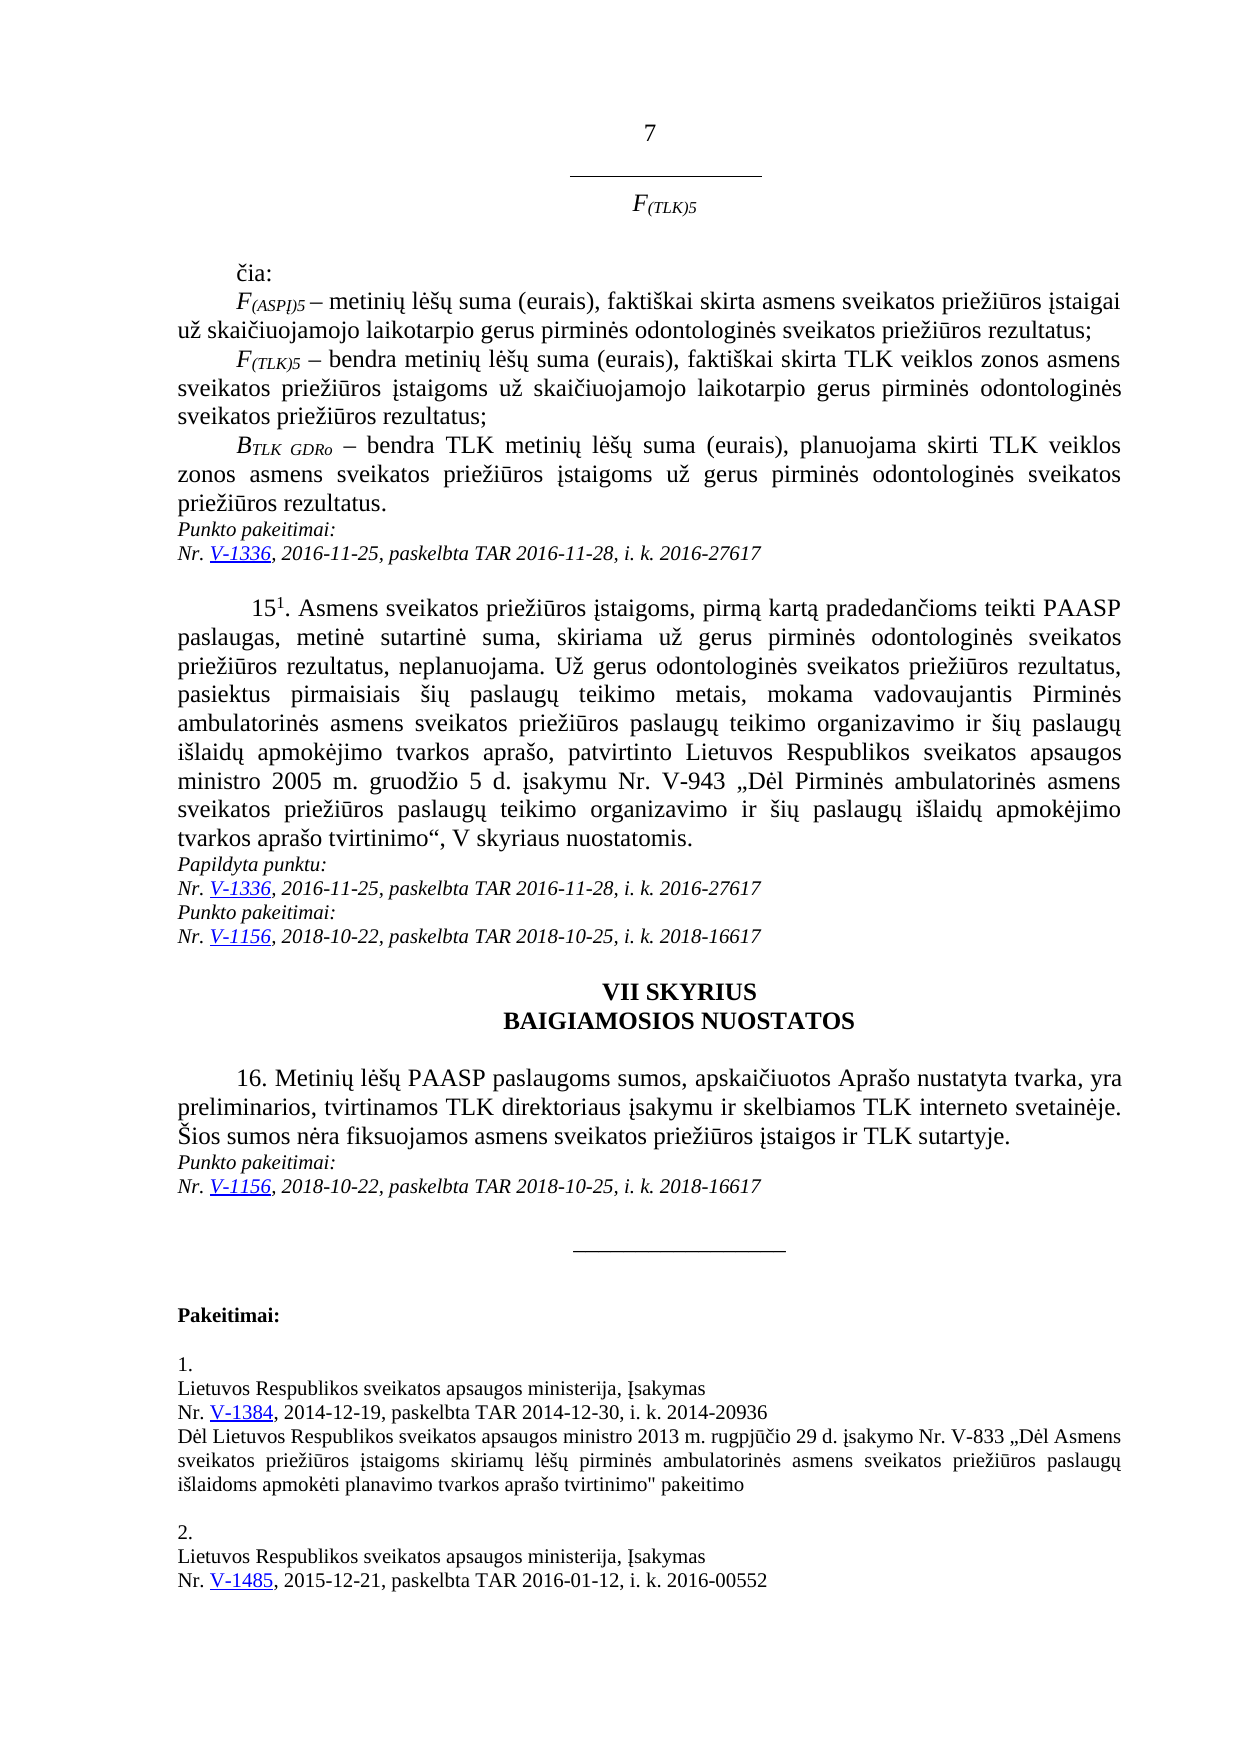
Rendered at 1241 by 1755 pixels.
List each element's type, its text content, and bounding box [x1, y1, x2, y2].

text BAIGIAMOSIOS NUOSTATOS [177, 1006, 1122, 1034]
text F(ASPĮ)5 – metinių lėšų suma (eurais), faktiškai skirta asmens sveikatos priežiūros įstaigai už skaičiuojamojo laikotarpio gerus pirminės odontologinės sveikatos priežiūros rezultatus; [177, 286, 1122, 344]
text Nr. V-1336, 2016-11-25, paskelbta TAR 2016-11-28, i. k. 2016-27617 [177, 541, 1122, 564]
text Nr. V-1156, 2018-10-22, paskelbta TAR 2018-10-25, i. k. 2018-16617 [177, 924, 1122, 948]
text čia: [177, 258, 1122, 286]
text 2. [177, 1520, 1122, 1544]
text 1. [177, 1351, 1122, 1376]
table_header [348, 176, 570, 229]
table_header [762, 176, 1027, 229]
text Pakeitimai: [177, 1303, 1122, 1327]
text Lietuvos Respublikos sveikatos apsaugos ministerija, Įsakymas [177, 1376, 1122, 1399]
text 151. Asmens sveikatos priežiūros įstaigoms, pirmą kartą pradedančioms teikti PAASP paslaugas, metinė sutartinė suma, skiriama už gerus pirminės odontologinės sveikatos priežiūros rezultatus, neplanuojama. Už gerus odontologinės sveikatos priežiūros rezultatus, pasiektus pirmaisiais šių paslaugų teikimo metais, mokama vadovaujantis Pirminės ambulatorinės asmens sveikatos priežiūros paslaugų teikimo organizavimo ir šių paslaugų išlaidų apmokėjimo tvarkos aprašo, patvirtinto Lietuvos Respublikos sveikatos apsaugos ministro 2005 m. gruodžio 5 d. įsakymu Nr. V-943 „Dėl Pirminės ambulatorinės asmens sveikatos priežiūros paslaugų teikimo organizavimo ir šių paslaugų išlaidų apmokėjimo tvarkos aprašo tvirtinimo“, V skyriaus nuostatomis. [177, 593, 1122, 852]
text Nr. V-1384, 2014-12-19, paskelbta TAR 2014-12-30, i. k. 2014-20936 [177, 1399, 1122, 1424]
text BTLK GDRo – bendra TLK metinių lėšų suma (eurais), planuojama skirti TLK veiklos zonos asmens sveikatos priežiūros įstaigoms už gerus pirminės odontologinės sveikatos priežiūros rezultatus. [177, 430, 1122, 516]
table_cell F(TLK)5 [570, 177, 762, 229]
text F(TLK)5 – bendra metinių lėšų suma (eurais), faktiškai skirta TLK veiklos zonos asmens sveikatos priežiūros įstaigoms už skaičiuojamojo laikotarpio gerus pirminės odontologinės sveikatos priežiūros rezultatus; [177, 344, 1122, 430]
text _________________ [177, 1226, 1122, 1255]
text Lietuvos Respublikos sveikatos apsaugos ministerija, Įsakymas [177, 1544, 1122, 1568]
text VII SKYRIUS [177, 977, 1122, 1006]
text Nr. V-1485, 2015-12-21, paskelbta TAR 2016-01-12, i. k. 2016-00552 [177, 1568, 1122, 1592]
text Nr. V-1156, 2018-10-22, paskelbta TAR 2018-10-25, i. k. 2018-16617 [177, 1174, 1122, 1198]
text Punkto pakeitimai: [177, 1149, 1122, 1174]
text Punkto pakeitimai: [177, 516, 1122, 541]
text 16. Metinių lėšų PAASP paslaugoms sumos, apskaičiuotos Aprašo nustatyta tvarka, yra preliminarios, tvirtinamos TLK direktoriaus įsakymu ir skelbiamos TLK interneto svetainėje. Šios sumos nėra fiksuojamos asmens sveikatos priežiūros įstaigos ir TLK sutartyje. [177, 1063, 1122, 1149]
text Punkto pakeitimai: [177, 900, 1122, 924]
text Papildyta punktu: [177, 852, 1122, 876]
text Dėl Lietuvos Respublikos sveikatos apsaugos ministro 2013 m. rugpjūčio 29 d. įsakymo Nr. V-833 „Dėl Asmens sveikatos priežiūros įstaigoms skiriamų lėšų pirminės ambulatorinės asmens sveikatos priežiūros paslaugų išlaidoms apmokėti planavimo tvarkos aprašo tvirtinimo" pakeitimo [177, 1424, 1122, 1496]
text Nr. V-1336, 2016-11-25, paskelbta TAR 2016-11-28, i. k. 2016-27617 [177, 876, 1122, 900]
